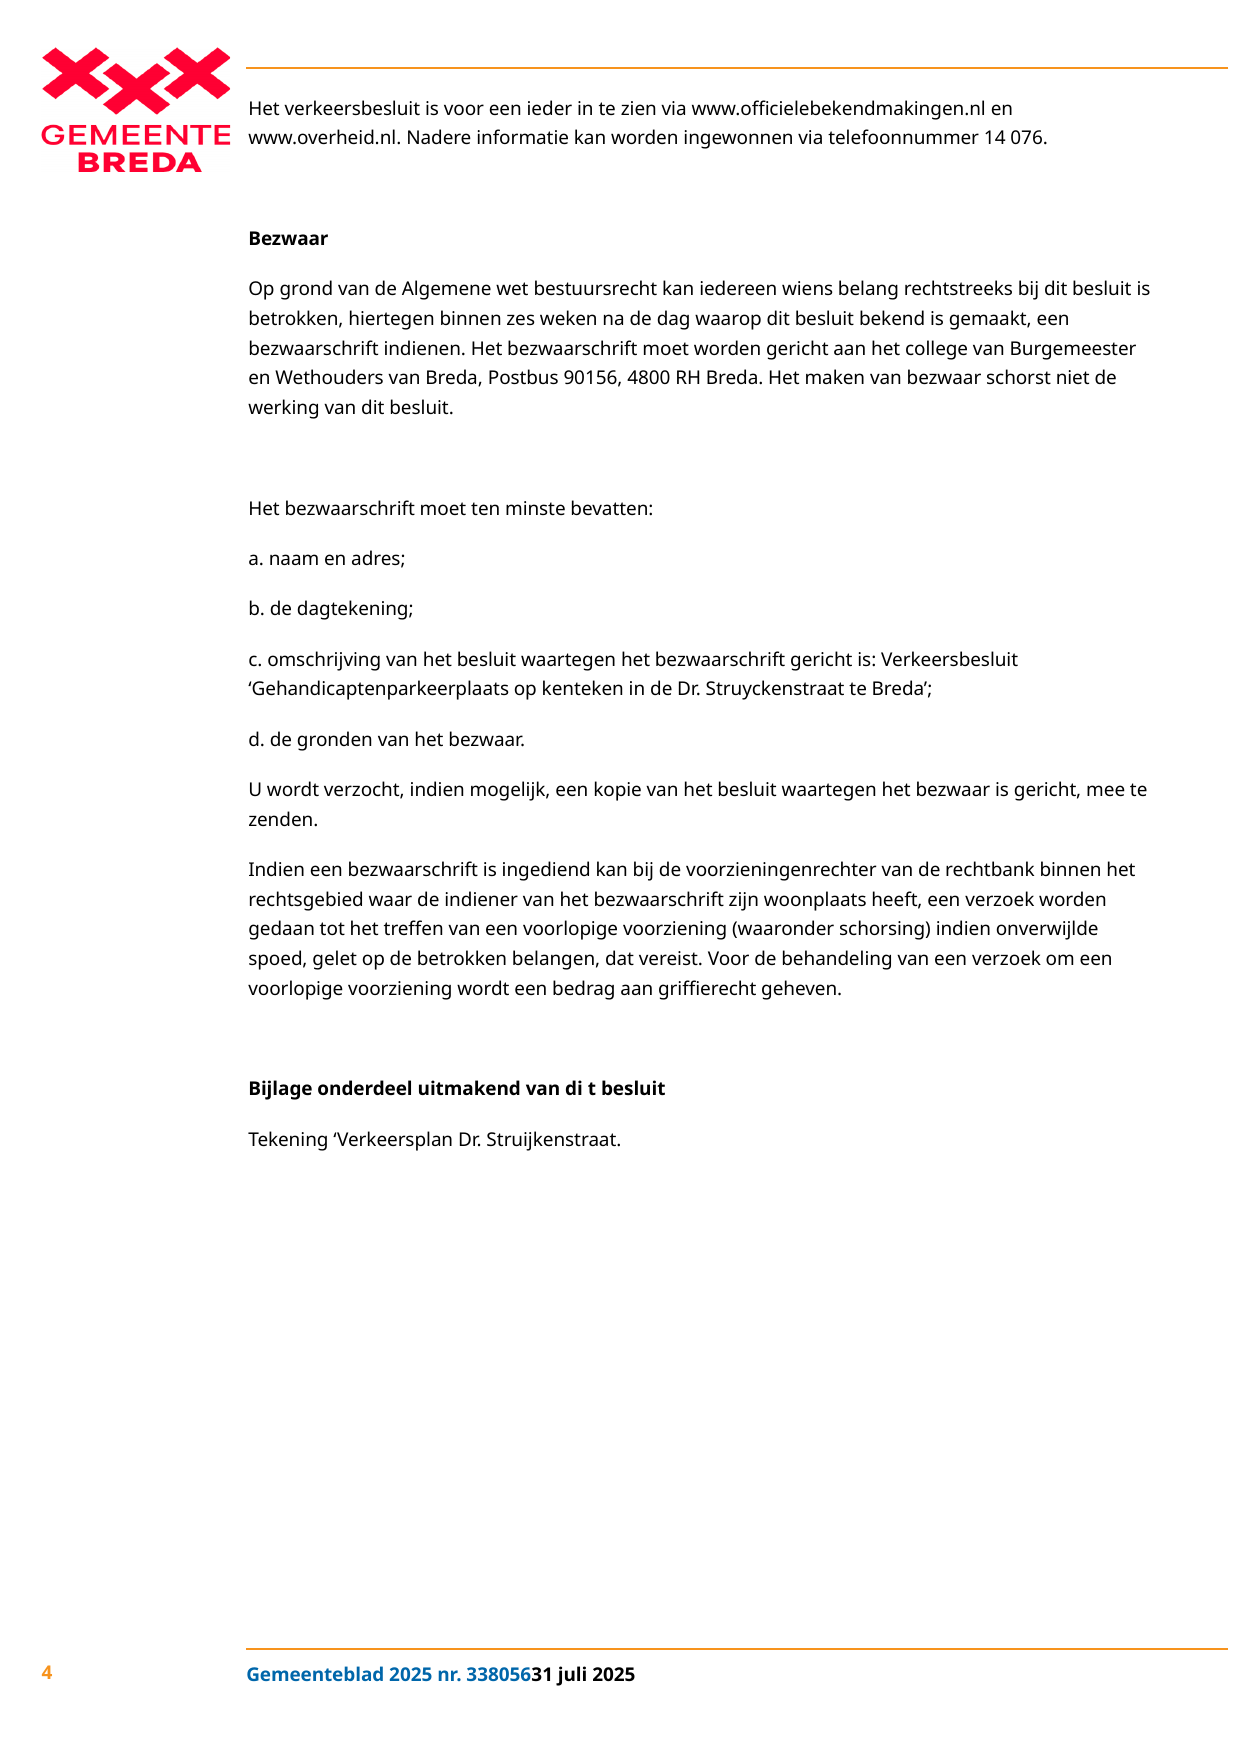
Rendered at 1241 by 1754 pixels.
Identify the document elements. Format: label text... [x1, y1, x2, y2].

text Het verkeersbesluit is voor een ieder in te zien via www.officielebekendmakingen.nl en www.overheid.nl. Nadere informatie kan worden ingewonnen via telefoonnummer 14 076. [248, 95, 1152, 150]
text Het bezwaarschrift moet ten minste bevatten: [248, 495, 1152, 521]
text U wordt verzocht, indien mogelijk, een kopie van het besluit waartegen het bezwaar is gericht, mee te zenden. [248, 776, 1152, 832]
text Bijlage onderdeel uitmakend van di t besluit [248, 1076, 1152, 1101]
text Bezwaar [248, 225, 1152, 251]
text a. naam en adres; [248, 545, 1152, 571]
text b. de dagtekening; [248, 596, 1152, 621]
text d. de gronden van het bezwaar. [248, 726, 1152, 752]
picture [41, 47, 231, 172]
text Tekening ‘Verkeersplan Dr. Struijkenstraat. [248, 1126, 1152, 1152]
text c. omschrijving van het besluit waartegen het bezwaarschrift gericht is: Verkeersbesluit ‘Gehandicaptenparkeerplaats op kenteken in de Dr. Struyckenstraat te Breda’; [248, 646, 1152, 701]
text Op grond van de Algemene wet bestuursrecht kan iedereen wiens belang rechtstreeks bij dit besluit is betrokken, hiertegen binnen zes weken na de dag waarop dit besluit bekend is gemaakt, een bezwaarschrift indienen. Het bezwaarschrift moet worden gericht aan het college van Burgemeester en Wethouders van Breda, Postbus 90156, 4800 RH Breda. Het maken van bezwaar schorst niet de werking van dit besluit. [248, 276, 1152, 420]
text Indien een bezwaarschrift is ingediend kan bij de voorzieningenrechter van de rechtbank binnen het rechtsgebied waar de indiener van het bezwaarschrift zijn woonplaats heeft, een verzoek worden gedaan tot het treffen van een voorlopige voorziening (waaronder schorsing) indien onverwijlde spoed, gelet op de betrokken belangen, dat vereist. Voor de behandeling van een verzoek om een voorlopige voorziening wordt een bedrag aan griffierecht geheven. [248, 856, 1152, 1001]
